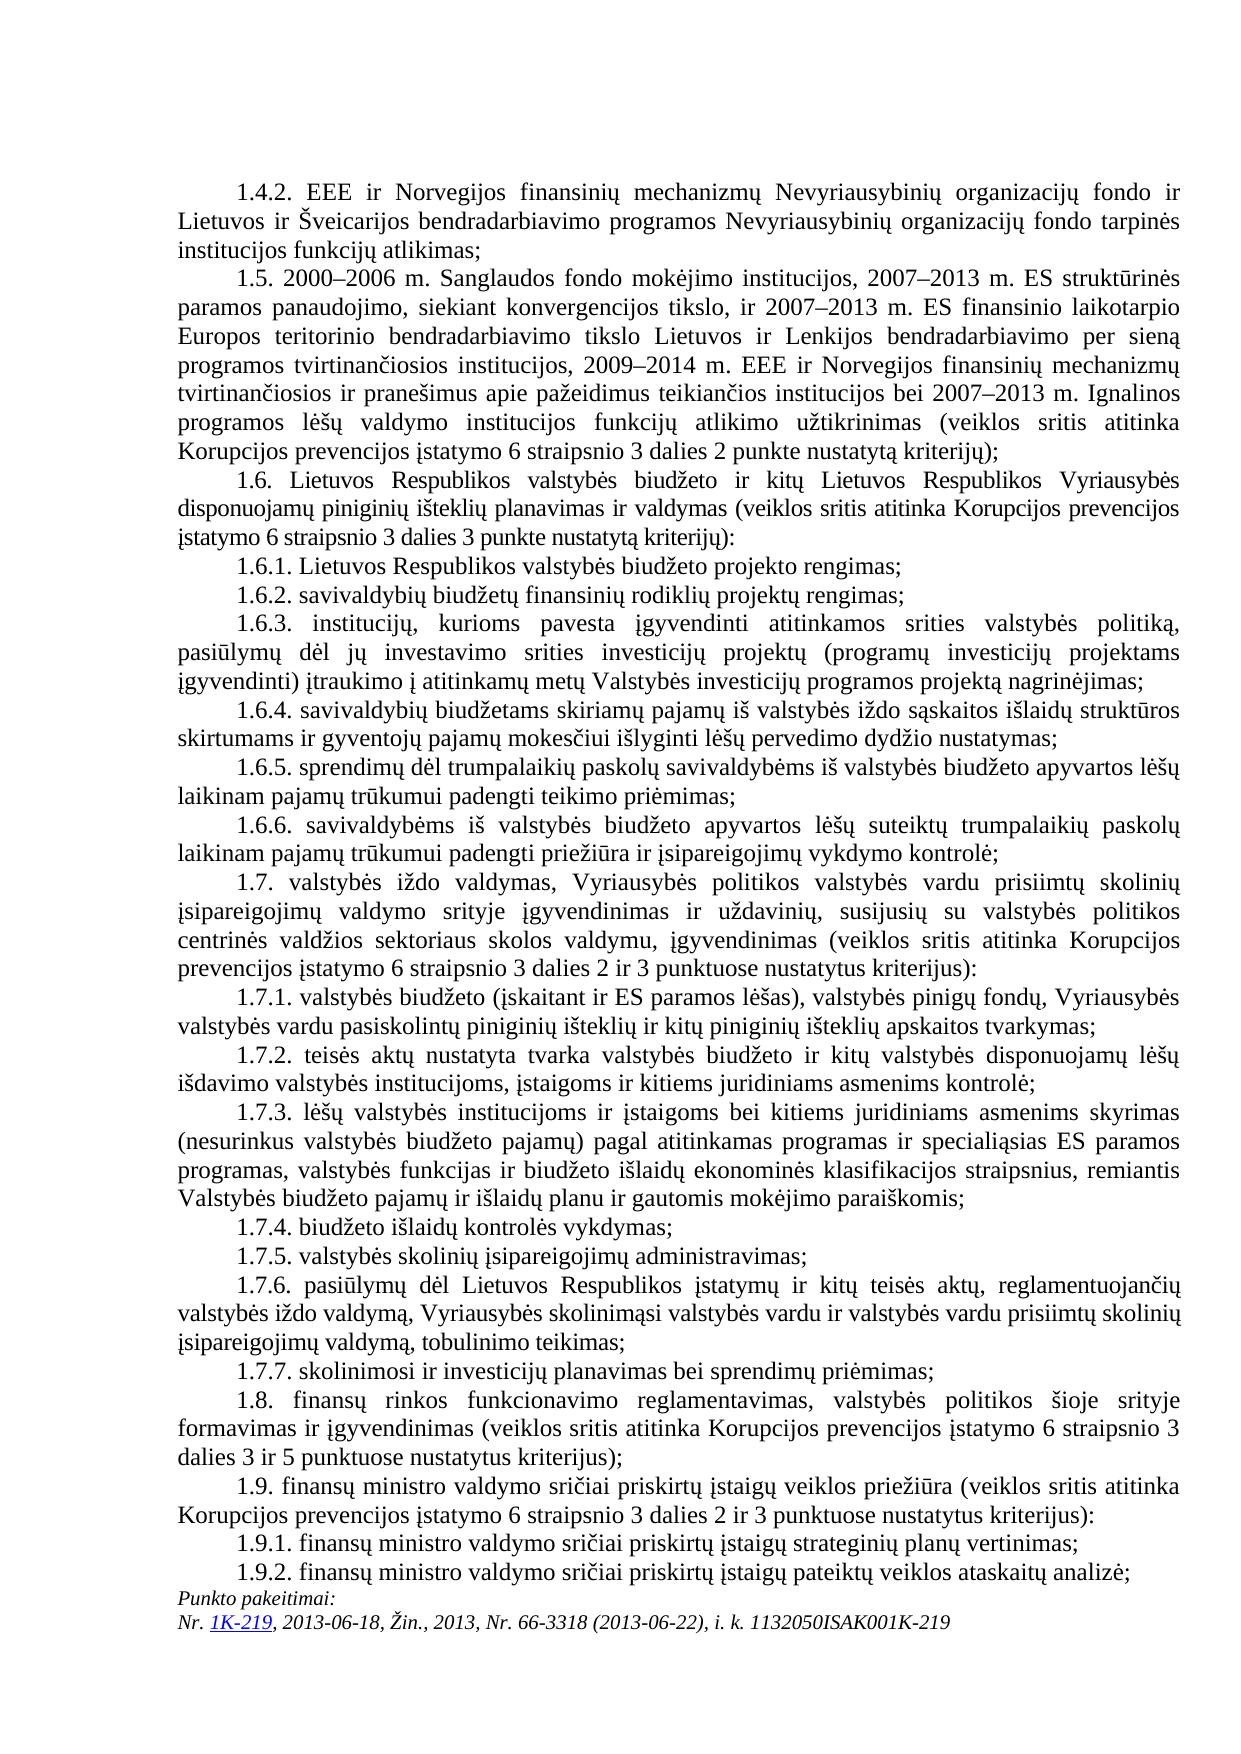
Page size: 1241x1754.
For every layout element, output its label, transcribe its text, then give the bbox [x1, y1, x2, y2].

text 1.7. valstybės iždo valdymas, Vyriausybės politikos valstybės vardu prisiimtų skolinių įsipareigojimų valdymo srityje įgyvendinimas ir uždavinių, susijusių su valstybės politikos centrinės valdžios sektoriaus skolos valdymu, įgyvendinimas (veiklos sritis atitinka Korupcijos prevencijos įstatymo 6 straipsnio 3 dalies 2 ir 3 punktuose nustatytus kriterijus): [177, 867, 1181, 982]
text 1.5. 2000–2006 m. Sanglaudos fondo mokėjimo institucijos, 2007–2013 m. ES struktūrinės paramos panaudojimo, siekiant konvergencijos tikslo, ir 2007–2013 m. ES finansinio laikotarpio Europos teritorinio bendradarbiavimo tikslo Lietuvos ir Lenkijos bendradarbiavimo per sieną programos tvirtinančiosios institucijos, 2009–2014 m. EEE ir Norvegijos finansinių mechanizmų tvirtinančiosios ir pranešimus apie pažeidimus teikiančios institucijos bei 2007–2013 m. Ignalinos programos lėšų valdymo institucijos funkcijų atlikimo užtikrinimas (veiklos sritis atitinka Korupcijos prevencijos įstatymo 6 straipsnio 3 dalies 2 punkte nustatytą kriterijų); [177, 263, 1181, 465]
text 1.7.5. valstybės skolinių įsipareigojimų administravimas; [177, 1241, 1181, 1270]
text 1.9.1. finansų ministro valdymo sričiai priskirtų įstaigų strateginių planų vertinimas; [177, 1528, 1181, 1557]
text 1.6.2. savivaldybių biudžetų finansinių rodiklių projektų rengimas; [177, 580, 1181, 608]
text 1.6.6. savivaldybėms iš valstybės biudžeto apyvartos lėšų suteiktų trumpalaikių paskolų laikinam pajamų trūkumui padengti priežiūra ir įsipareigojimų vykdymo kontrolė; [177, 810, 1181, 867]
text 1.6.3. institucijų, kurioms pavesta įgyvendinti atitinkamos srities valstybės politiką, pasiūlymų dėl jų investavimo srities investicijų projektų (programų investicijų projektams įgyvendinti) įtraukimo į atitinkamų metų Valstybės investicijų programos projektą nagrinėjimas; [177, 608, 1181, 695]
text 1.6.5. sprendimų dėl trumpalaikių paskolų savivaldybėms iš valstybės biudžeto apyvartos lėšų laikinam pajamų trūkumui padengti teikimo priėmimas; [177, 752, 1181, 810]
text 1.9. finansų ministro valdymo sričiai priskirtų įstaigų veiklos priežiūra (veiklos sritis atitinka Korupcijos prevencijos įstatymo 6 straipsnio 3 dalies 2 ir 3 punktuose nustatytus kriterijus): [177, 1471, 1181, 1528]
text 1.8. finansų rinkos funkcionavimo reglamentavimas, valstybės politikos šioje srityje formavimas ir įgyvendinimas (veiklos sritis atitinka Korupcijos prevencijos įstatymo 6 straipsnio 3 dalies 3 ir 5 punktuose nustatytus kriterijus); [177, 1385, 1181, 1471]
text Nr. 1K-219, 2013-06-18, Žin., 2013, Nr. 66-3318 (2013-06-22), i. k. 1132050ISAK001K-219 [177, 1610, 1181, 1634]
text 1.9.2. finansų ministro valdymo sričiai priskirtų įstaigų pateiktų veiklos ataskaitų analizė; [177, 1557, 1181, 1586]
text 1.7.7. skolinimosi ir investicijų planavimas bei sprendimų priėmimas; [177, 1356, 1181, 1385]
text 1.7.1. valstybės biudžeto (įskaitant ir ES paramos lėšas), valstybės pinigų fondų, Vyriausybės valstybės vardu pasiskolintų piniginių išteklių ir kitų piniginių išteklių apskaitos tvarkymas; [177, 982, 1181, 1040]
text 1.6. Lietuvos Respublikos valstybės biudžeto ir kitų Lietuvos Respublikos Vyriausybės disponuojamų piniginių išteklių planavimas ir valdymas (veiklos sritis atitinka Korupcijos prevencijos įstatymo 6 straipsnio 3 dalies 3 punkte nustatytą kriterijų): [177, 465, 1181, 551]
text Punkto pakeitimai: [177, 1586, 1181, 1610]
text 1.6.1. Lietuvos Respublikos valstybės biudžeto projekto rengimas; [177, 551, 1181, 580]
text 1.4.2. EEE ir Norvegijos finansinių mechanizmų Nevyriausybinių organizacijų fondo ir Lietuvos ir Šveicarijos bendradarbiavimo programos Nevyriausybinių organizacijų fondo tarpinės institucijos funkcijų atlikimas; [177, 177, 1181, 263]
text 1.7.4. biudžeto išlaidų kontrolės vykdymas; [177, 1212, 1181, 1241]
text 1.6.4. savivaldybių biudžetams skiriamų pajamų iš valstybės iždo sąskaitos išlaidų struktūros skirtumams ir gyventojų pajamų mokesčiui išlyginti lėšų pervedimo dydžio nustatymas; [177, 695, 1181, 752]
text 1.7.6. pasiūlymų dėl Lietuvos Respublikos įstatymų ir kitų teisės aktų, reglamentuojančių valstybės iždo valdymą, Vyriausybės skolinimąsi valstybės vardu ir valstybės vardu prisiimtų skolinių įsipareigojimų valdymą, tobulinimo teikimas; [177, 1270, 1181, 1356]
text 1.7.3. lėšų valstybės institucijoms ir įstaigoms bei kitiems juridiniams asmenims skyrimas (nesurinkus valstybės biudžeto pajamų) pagal atitinkamas programas ir specialiąsias ES paramos programas, valstybės funkcijas ir biudžeto išlaidų ekonominės klasifikacijos straipsnius, remiantis Valstybės biudžeto pajamų ir išlaidų planu ir gautomis mokėjimo paraiškomis; [177, 1097, 1181, 1212]
text 1.7.2. teisės aktų nustatyta tvarka valstybės biudžeto ir kitų valstybės disponuojamų lėšų išdavimo valstybės institucijoms, įstaigoms ir kitiems juridiniams asmenims kontrolė; [177, 1040, 1181, 1097]
